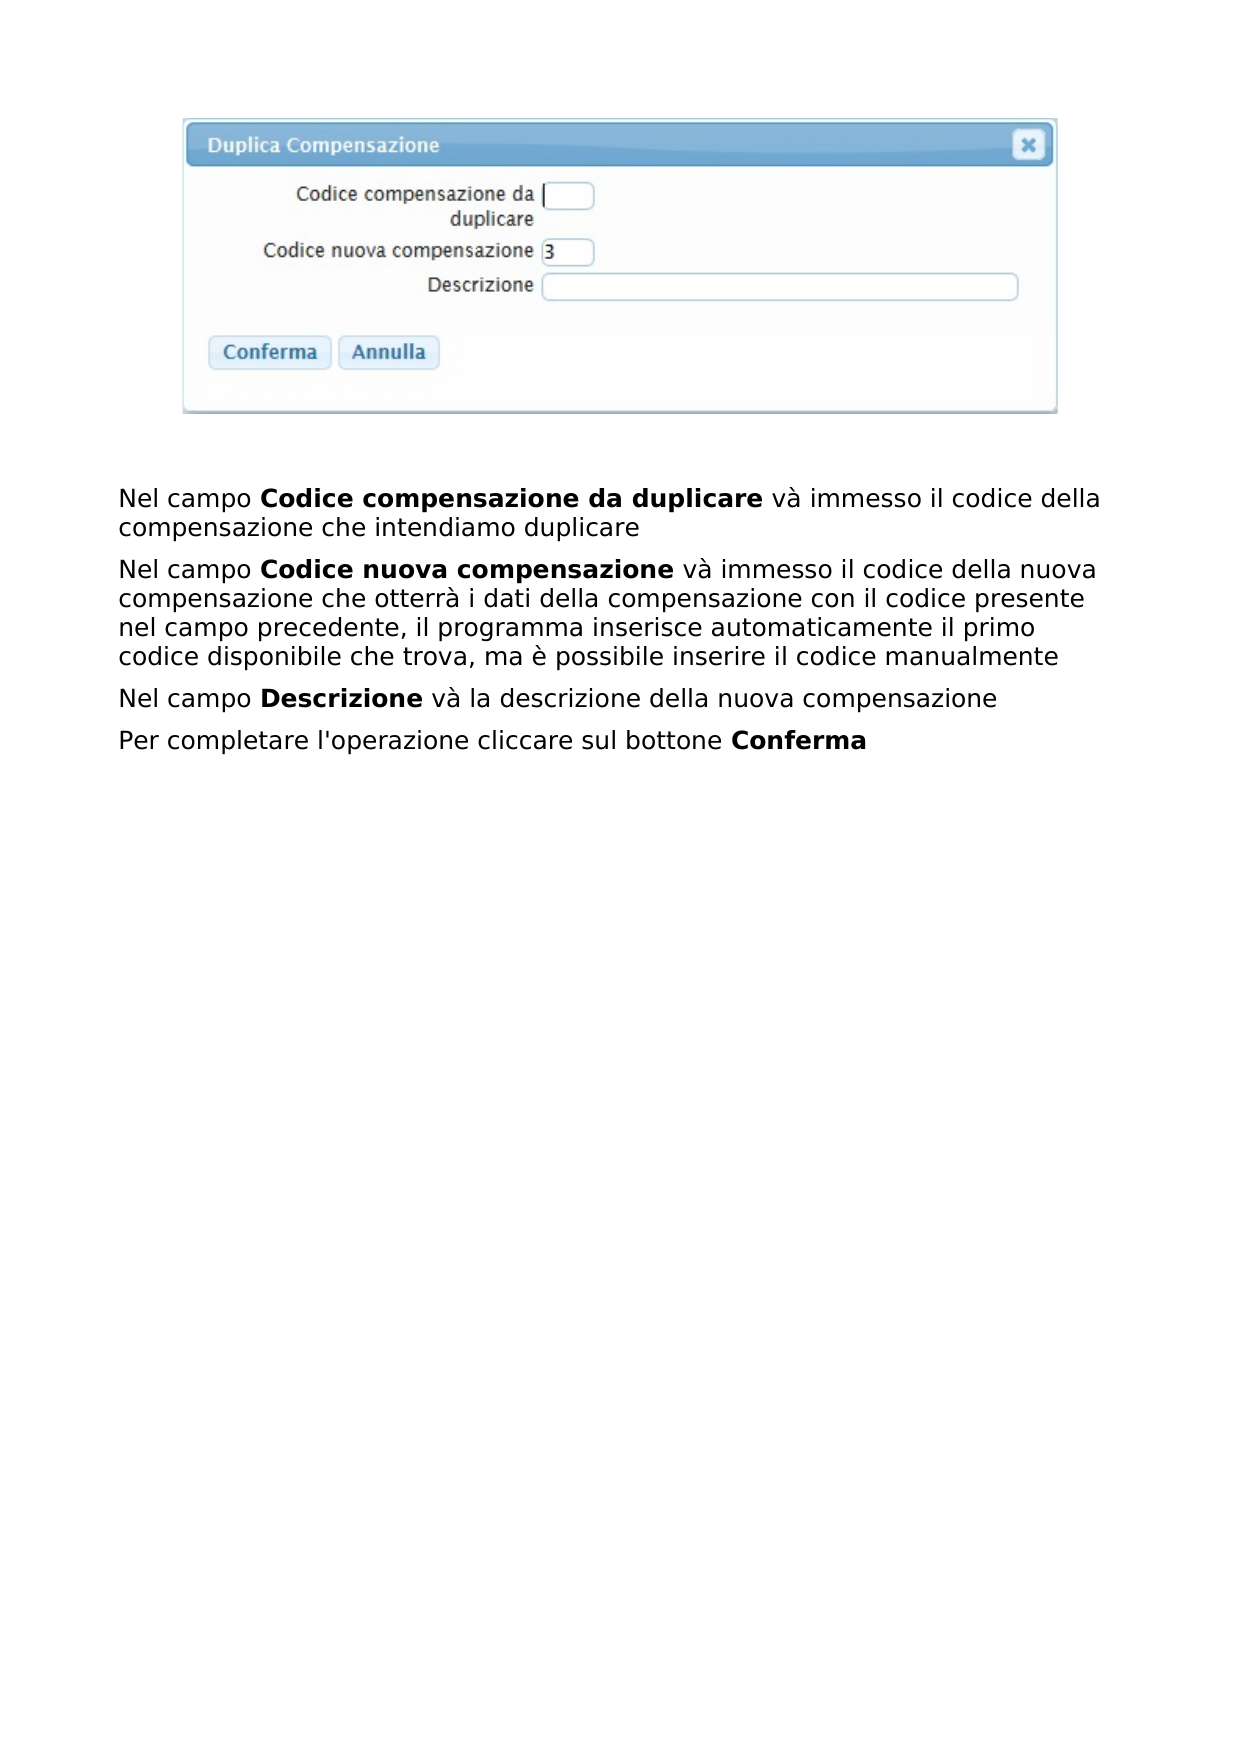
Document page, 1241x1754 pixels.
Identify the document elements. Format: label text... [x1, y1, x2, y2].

text Per completare l'operazione cliccare sul bottone Conferma [118, 726, 1122, 755]
text Nel campo Codice nuova compensazione và immesso il codice della nuova compensazione che otterrà i dati della compensazione con il codice presente nel campo precedente, il programma inserisce automaticamente il primo codice disponibile che trova, ma è possibile inserire il codice manualmente [118, 555, 1122, 672]
text Nel campo Descrizione và la descrizione della nuova compensazione [118, 684, 1122, 713]
picture [182, 118, 1058, 414]
text Nel campo Codice compensazione da duplicare và immesso il codice della compensazione che intendiamo duplicare [118, 484, 1122, 543]
